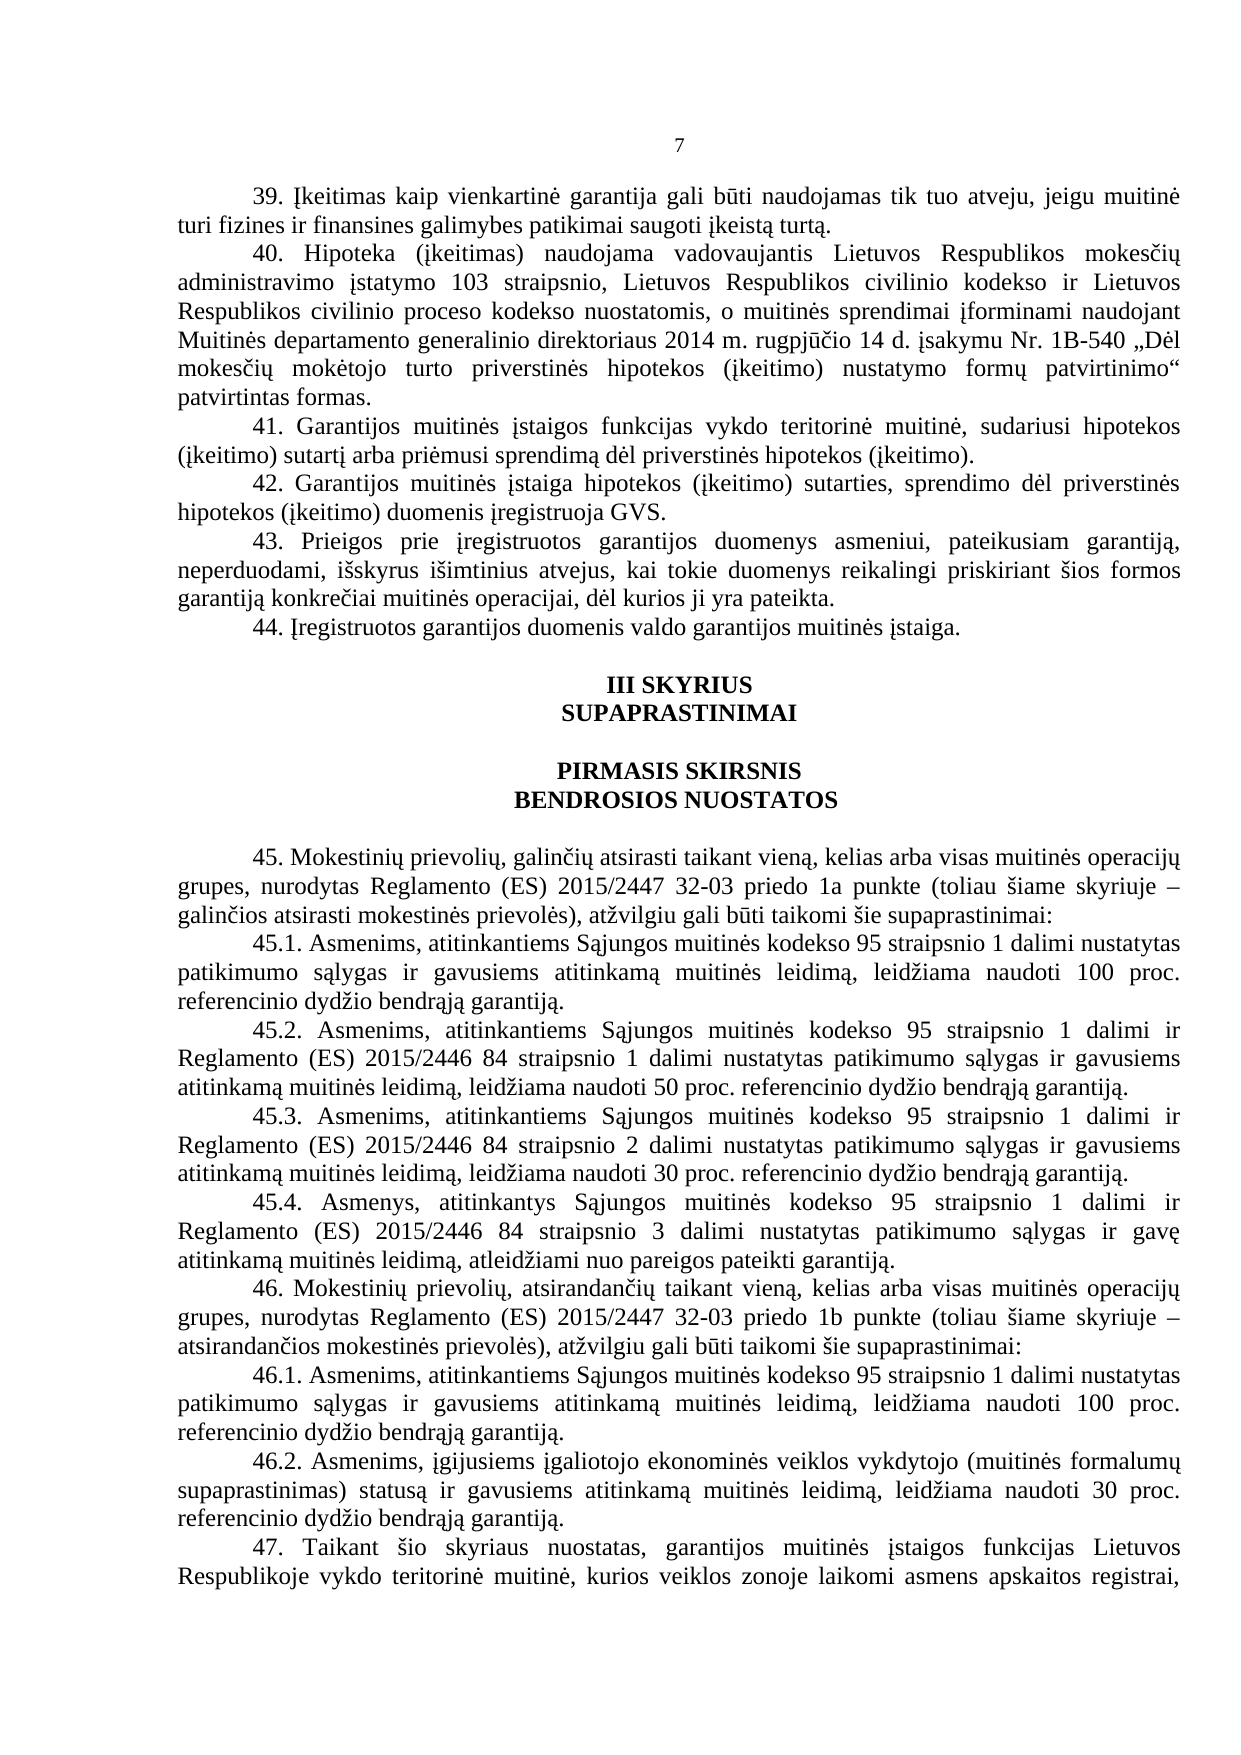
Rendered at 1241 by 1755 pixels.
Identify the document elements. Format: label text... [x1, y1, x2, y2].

text 46. Mokestinių prievolių, atsirandančių taikant vieną, kelias arba visas muitinės operacijų grupes, nurodytas Reglamento (ES) 2015/2447 32-03 priedo 1b punkte (toliau šiame skyriuje – atsirandančios mokestinės prievolės), atžvilgiu gali būti taikomi šie supaprastinimai: [177, 1273, 1181, 1360]
text 45.4. Asmenys, atitinkantys Sąjungos muitinės kodekso 95 straipsnio 1 dalimi ir Reglamento (ES) 2015/2446 84 straipsnio 3 dalimi nustatytas patikimumo sąlygas ir gavę atitinkamą muitinės leidimą, atleidžiami nuo pareigos pateikti garantiją. [177, 1187, 1181, 1273]
text 42. Garantijos muitinės įstaiga hipotekos (įkeitimo) sutarties, sprendimo dėl priverstinės hipotekos (įkeitimo) duomenis įregistruoja GVS. [177, 468, 1181, 526]
text 44. Įregistruotos garantijos duomenis valdo garantijos muitinės įstaiga. [177, 612, 1181, 641]
text 46.1. Asmenims, atitinkantiems Sąjungos muitinės kodekso 95 straipsnio 1 dalimi nustatytas patikimumo sąlygas ir gavusiems atitinkamą muitinės leidimą, leidžiama naudoti 100 proc. referencinio dydžio bendrąją garantiją. [177, 1360, 1181, 1446]
text III SKYRIUS [177, 670, 1181, 698]
text 41. Garantijos muitinės įstaigos funkcijas vykdo teritorinė muitinė, sudariusi hipotekos (įkeitimo) sutartį arba priėmusi sprendimą dėl priverstinės hipotekos (įkeitimo). [177, 411, 1181, 468]
text 39. Įkeitimas kaip vienkartinė garantija gali būti naudojamas tik tuo atveju, jeigu muitinė turi fizines ir finansines galimybes patikimai saugoti įkeistą turtą. [177, 181, 1181, 238]
text SUPAPRASTINIMAI [177, 698, 1181, 727]
text 43. Prieigos prie įregistruotos garantijos duomenys asmeniui, pateikusiam garantiją, neperduodami, išskyrus išimtinius atvejus, kai tokie duomenys reikalingi priskiriant šios formos garantiją konkrečiai muitinės operacijai, dėl kurios ji yra pateikta. [177, 526, 1181, 612]
text 47. Taikant šio skyriaus nuostatas, garantijos muitinės įstaigos funkcijas Lietuvos Respublikoje vykdo teritorinė muitinė, kurios veiklos zonoje laikomi asmens apskaitos registrai, [177, 1532, 1181, 1590]
text 45.1. Asmenims, atitinkantiems Sąjungos muitinės kodekso 95 straipsnio 1 dalimi nustatytas patikimumo sąlygas ir gavusiems atitinkamą muitinės leidimą, leidžiama naudoti 100 proc. referencinio dydžio bendrąją garantiją. [177, 928, 1181, 1015]
text 45.3. Asmenims, atitinkantiems Sąjungos muitinės kodekso 95 straipsnio 1 dalimi ir Reglamento (ES) 2015/2446 84 straipsnio 2 dalimi nustatytas patikimumo sąlygas ir gavusiems atitinkamą muitinės leidimą, leidžiama naudoti 30 proc. referencinio dydžio bendrąją garantiją. [177, 1101, 1181, 1187]
text 46.2. Asmenims, įgijusiems įgaliotojo ekonominės veiklos vykdytojo (muitinės formalumų supaprastinimas) statusą ir gavusiems atitinkamą muitinės leidimą, leidžiama naudoti 30 proc. referencinio dydžio bendrąją garantiją. [177, 1446, 1181, 1532]
text PIRMASIS SKIRSNIS [177, 756, 1181, 785]
text BENDROSIOS NUOSTATOS [177, 785, 1181, 813]
text 45. Mokestinių prievolių, galinčių atsirasti taikant vieną, kelias arba visas muitinės operacijų grupes, nurodytas Reglamento (ES) 2015/2447 32-03 priedo 1a punkte (toliau šiame skyriuje – galinčios atsirasti mokestinės prievolės), atžvilgiu gali būti taikomi šie supaprastinimai: [177, 842, 1181, 928]
text 40. Hipoteka (įkeitimas) naudojama vadovaujantis Lietuvos Respublikos mokesčių administravimo įstatymo 103 straipsnio, Lietuvos Respublikos civilinio kodekso ir Lietuvos Respublikos civilinio proceso kodekso nuostatomis, o muitinės sprendimai įforminami naudojant Muitinės departamento generalinio direktoriaus 2014 m. rugpjūčio 14 d. įsakymu Nr. 1B-540 „Dėl mokesčių mokėtojo turto priverstinės hipotekos (įkeitimo) nustatymo formų patvirtinimo“ patvirtintas formas. [177, 238, 1181, 411]
text 45.2. Asmenims, atitinkantiems Sąjungos muitinės kodekso 95 straipsnio 1 dalimi ir Reglamento (ES) 2015/2446 84 straipsnio 1 dalimi nustatytas patikimumo sąlygas ir gavusiems atitinkamą muitinės leidimą, leidžiama naudoti 50 proc. referencinio dydžio bendrąją garantiją. [177, 1015, 1181, 1101]
